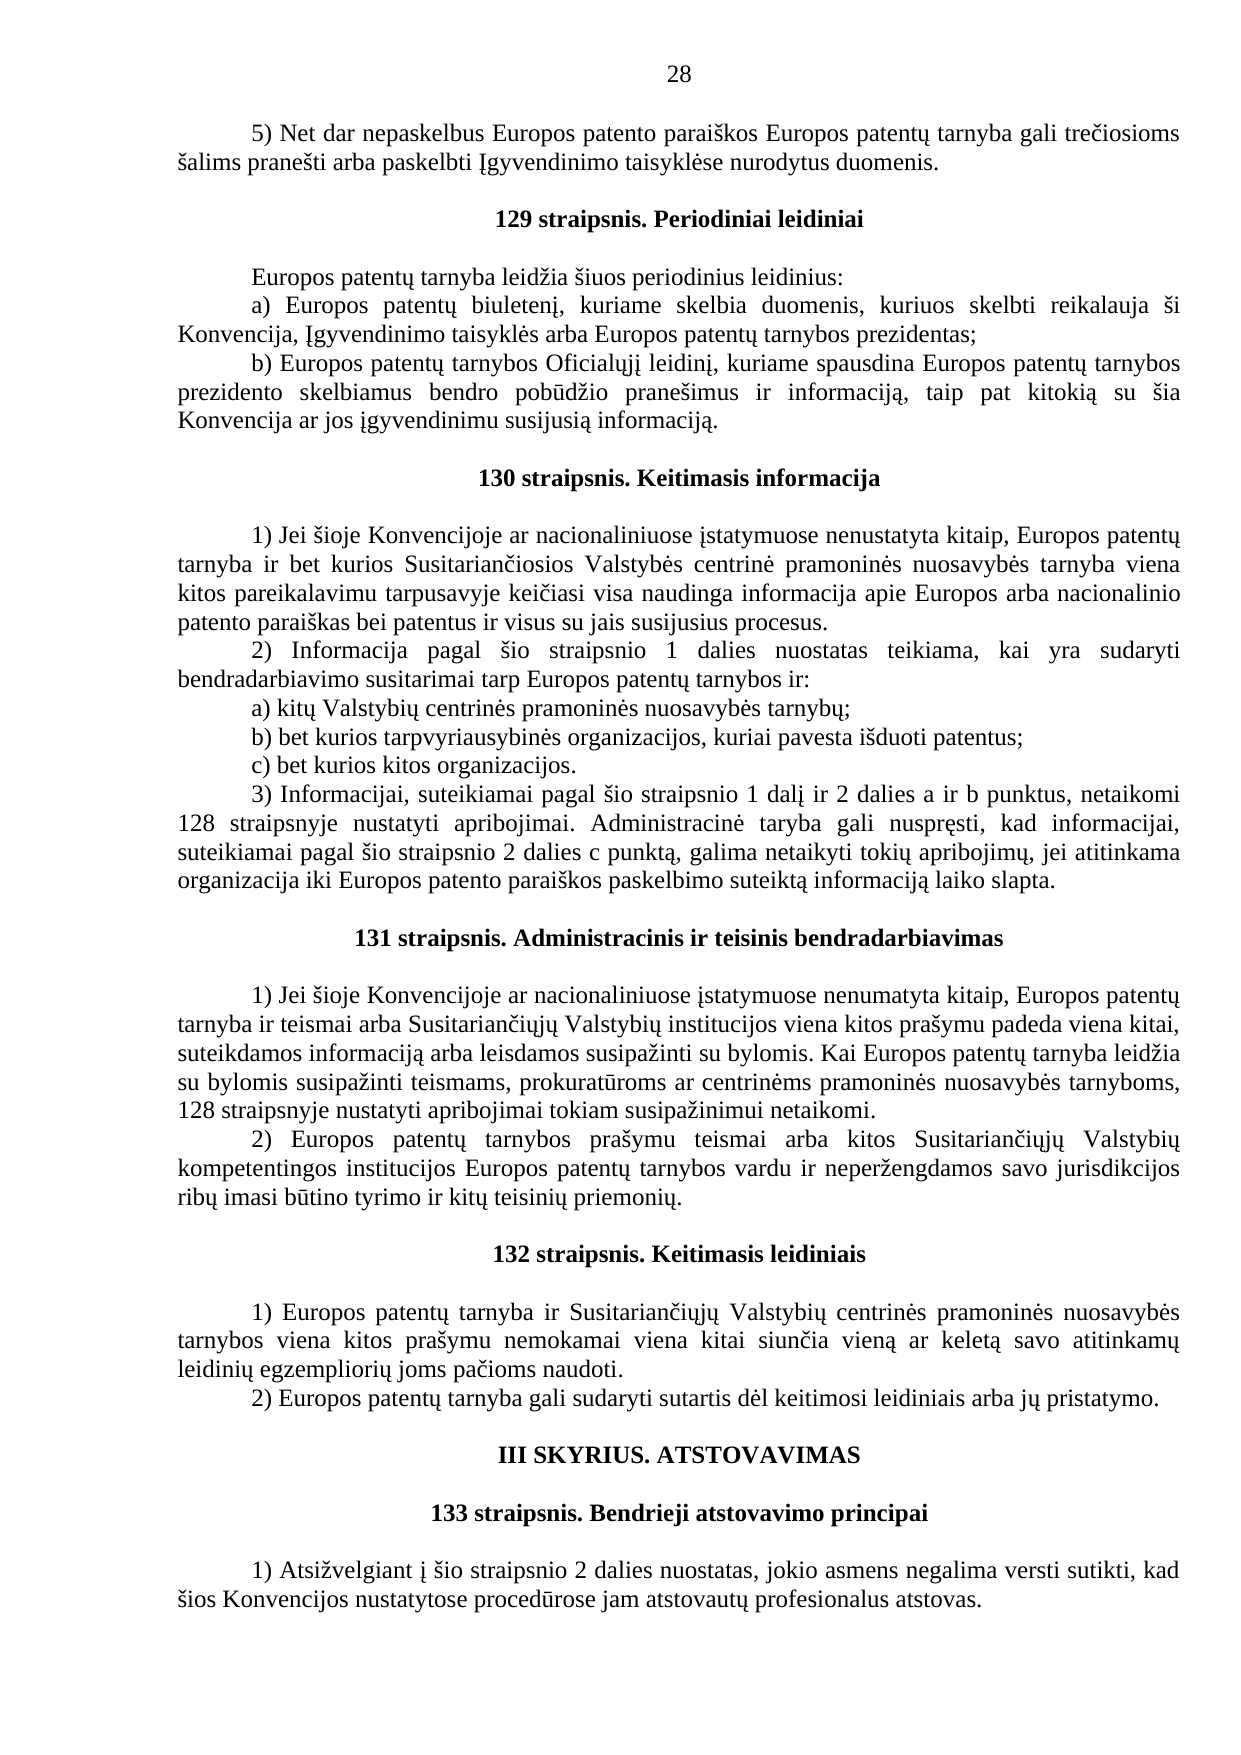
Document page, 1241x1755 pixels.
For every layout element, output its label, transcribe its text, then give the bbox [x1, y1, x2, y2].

text b) bet kurios tarpvyriausybinės organizacijos, kuriai pavesta išduoti patentus; [177, 722, 1181, 751]
text c) bet kurios kitos organizacijos. [177, 751, 1181, 779]
text 5) Net dar nepaskelbus Europos patento paraiškos Europos patentų tarnyba gali trečiosioms šalims pranešti arba paskelbti Įgyvendinimo taisyklėse nurodytus duomenis. [177, 118, 1181, 176]
text 2) Europos patentų tarnyba gali sudaryti sutartis dėl keitimosi leidiniais arba jų pristatymo. [177, 1383, 1181, 1412]
text 130 straipsnis. Keitimasis informacija [177, 463, 1181, 492]
text 131 straipsnis. Administracinis ir teisinis bendradarbiavimas [177, 923, 1181, 952]
text b) Europos patentų tarnybos Oficialųjį leidinį, kuriame spausdina Europos patentų tarnybos prezidento skelbiamus bendro pobūdžio pranešimus ir informaciją, taip pat kitokią su šia Konvencija ar jos įgyvendinimu susijusią informaciją. [177, 348, 1181, 434]
text 1) Europos patentų tarnyba ir Susitariančiųjų Valstybių centrinės pramoninės nuosavybės tarnybos viena kitos prašymu nemokamai viena kitai siunčia vieną ar keletą savo atitinkamų leidinių egzempliorių joms pačioms naudoti. [177, 1297, 1181, 1383]
text 3) Informacijai, suteikiamai pagal šio straipsnio 1 dalį ir 2 dalies a ir b punktus, netaikomi 128 straipsnyje nustatyti apribojimai. Administracinė taryba gali nuspręsti, kad informacijai, suteikiamai pagal šio straipsnio 2 dalies c punktą, galima netaikyti tokių apribojimų, jei atitinkama organizacija iki Europos patento paraiškos paskelbimo suteiktą informaciją laiko slapta. [177, 779, 1181, 894]
text a) Europos patentų biuletenį, kuriame skelbia duomenis, kuriuos skelbti reikalauja ši Konvencija, Įgyvendinimo taisyklės arba Europos patentų tarnybos prezidentas; [177, 291, 1181, 348]
text 2) Informacija pagal šio straipsnio 1 dalies nuostatas teikiama, kai yra sudaryti bendradarbiavimo susitarimai tarp Europos patentų tarnybos ir: [177, 636, 1181, 693]
text III skyrius. Atstovavimas [177, 1441, 1181, 1469]
text 1) Jei šioje Konvencijoje ar nacionaliniuose įstatymuose nenustatyta kitaip, Europos patentų tarnyba ir bet kurios Susitariančiosios Valstybės centrinė pramoninės nuosavybės tarnyba viena kitos pareikalavimu tarpusavyje keičiasi visa naudinga informacija apie Europos arba nacionalinio patento paraiškas bei patentus ir visus su jais susijusius procesus. [177, 521, 1181, 636]
text Europos patentų tarnyba leidžia šiuos periodinius leidinius: [177, 262, 1181, 291]
text a) kitų Valstybių centrinės pramoninės nuosavybės tarnybų; [177, 693, 1181, 722]
text 1) Jei šioje Konvencijoje ar nacionaliniuose įstatymuose nenumatyta kitaip, Europos patentų tarnyba ir teismai arba Susitariančiųjų Valstybių institucijos viena kitos prašymu padeda viena kitai, suteikdamos informaciją arba leisdamos susipažinti su bylomis. Kai Europos patentų tarnyba leidžia su bylomis susipažinti teismams, prokuratūroms ar centrinėms pramoninės nuosavybės tarnyboms, 128 straipsnyje nustatyti apribojimai tokiam susipažinimui netaikomi. [177, 981, 1181, 1124]
text 1) Atsižvelgiant į šio straipsnio 2 dalies nuostatas, jokio asmens negalima versti sutikti, kad šios Konvencijos nustatytose procedūrose jam atstovautų profesionalus atstovas. [177, 1556, 1181, 1613]
text 129 straipsnis. Periodiniai leidiniai [177, 204, 1181, 233]
text 133 straipsnis. Bendrieji atstovavimo principai [177, 1498, 1181, 1527]
text 2) Europos patentų tarnybos prašymu teismai arba kitos Susitariančiųjų Valstybių kompetentingos institucijos Europos patentų tarnybos vardu ir neperžengdamos savo jurisdikcijos ribų imasi būtino tyrimo ir kitų teisinių priemonių. [177, 1124, 1181, 1211]
text 132 straipsnis. Keitimasis leidiniais [177, 1239, 1181, 1268]
